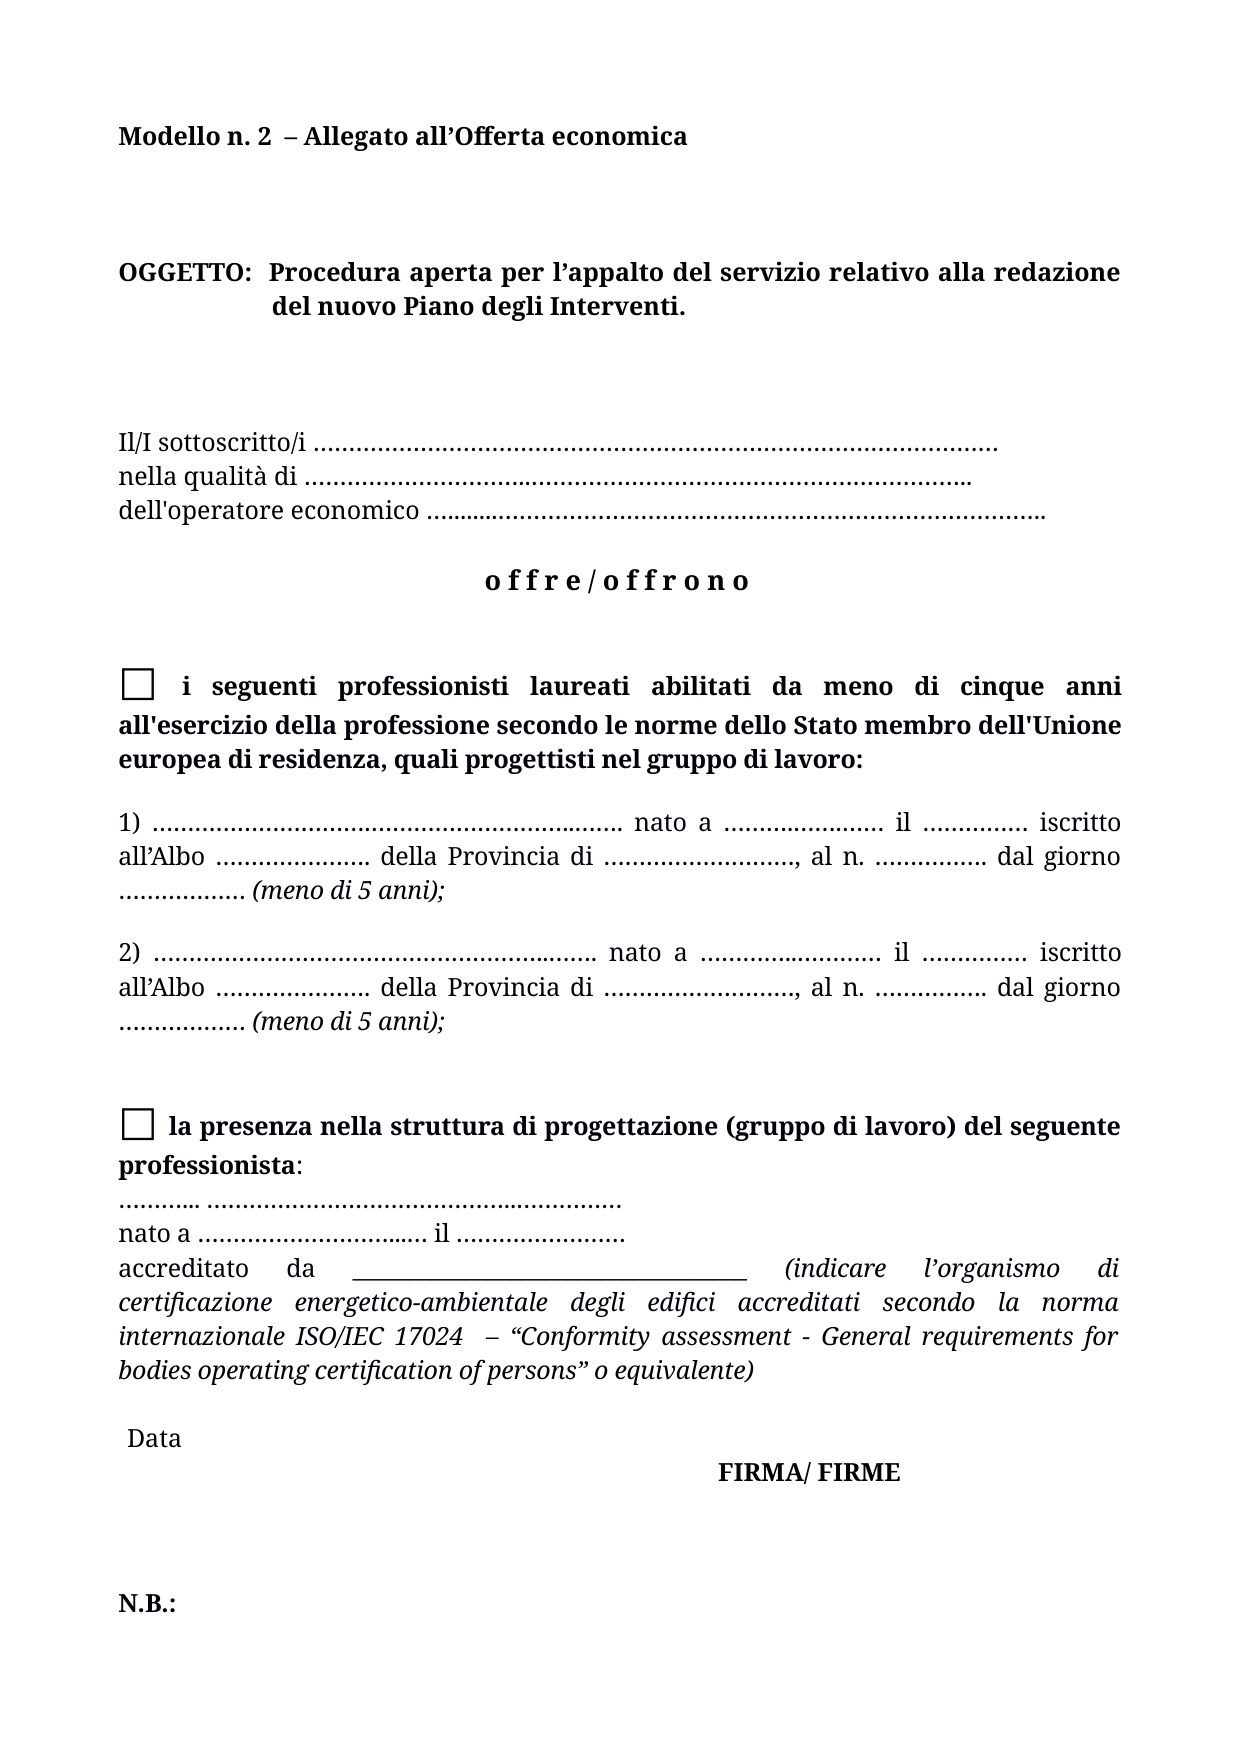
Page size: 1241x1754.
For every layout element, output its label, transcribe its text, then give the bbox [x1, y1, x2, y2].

subtitle □ la presenza nella struttura di progettazione (gruppo di lavoro) del seguente professionista: [118, 1091, 1122, 1182]
subtitle ………... ……………………………………..…………… [118, 1182, 1122, 1216]
subtitle nato a ………………………...… il …………………… [118, 1216, 1122, 1250]
text OGGETTO: Procedura aperta per l’appalto del servizio relativo alla redazione del nuovo Piano degli Interventi. [118, 254, 1122, 322]
text o f f r e / o f f r o n o [118, 561, 1122, 598]
subtitle accreditato da ___________________________________ (indicare l’organismo di certificazione energetico-ambientale degli edifici accreditati secondo la norma internazionale ISO/IEC 17024 – “Conformity assessment - General requirements for bodies operating certification of persons” o equivalente) [118, 1250, 1122, 1386]
text FIRMA/ FIRME [661, 1454, 1122, 1489]
text dell'operatore economico …........………………………………………………………………….. [118, 493, 1122, 527]
text Il/I sottoscritto/i …………………………………………………………………………………… [118, 425, 1122, 459]
subtitle □ i seguenti professionisti laureati abilitati da meno di cinque anni all'esercizio della professione secondo le norme dello Stato membro dell'Unione europea di residenza, quali progettisti nel gruppo di lavoro: [118, 651, 1122, 775]
text N.B.: [118, 1586, 1240, 1620]
text nella qualità di …………………………..…………………………………………………….. [118, 459, 1122, 493]
text Data [77, 1421, 1122, 1454]
subtitle 2) ………………………………………………..……. nato a …………..………… il …………… iscritto all’Albo …………………. della Provincia di ………………………, al n. ……………. dal giorno ……………… (meno di 5 anni); [118, 935, 1122, 1037]
text Modello n. 2 – Allegato all’Offerta economica [118, 118, 1122, 152]
subtitle 1) ………………………….………………………..……. nato a ……….…….…… il …………… iscritto all’Albo …………………. della Provincia di ………………………, al n. ……………. dal giorno ……………… (meno di 5 anni); [118, 804, 1122, 906]
